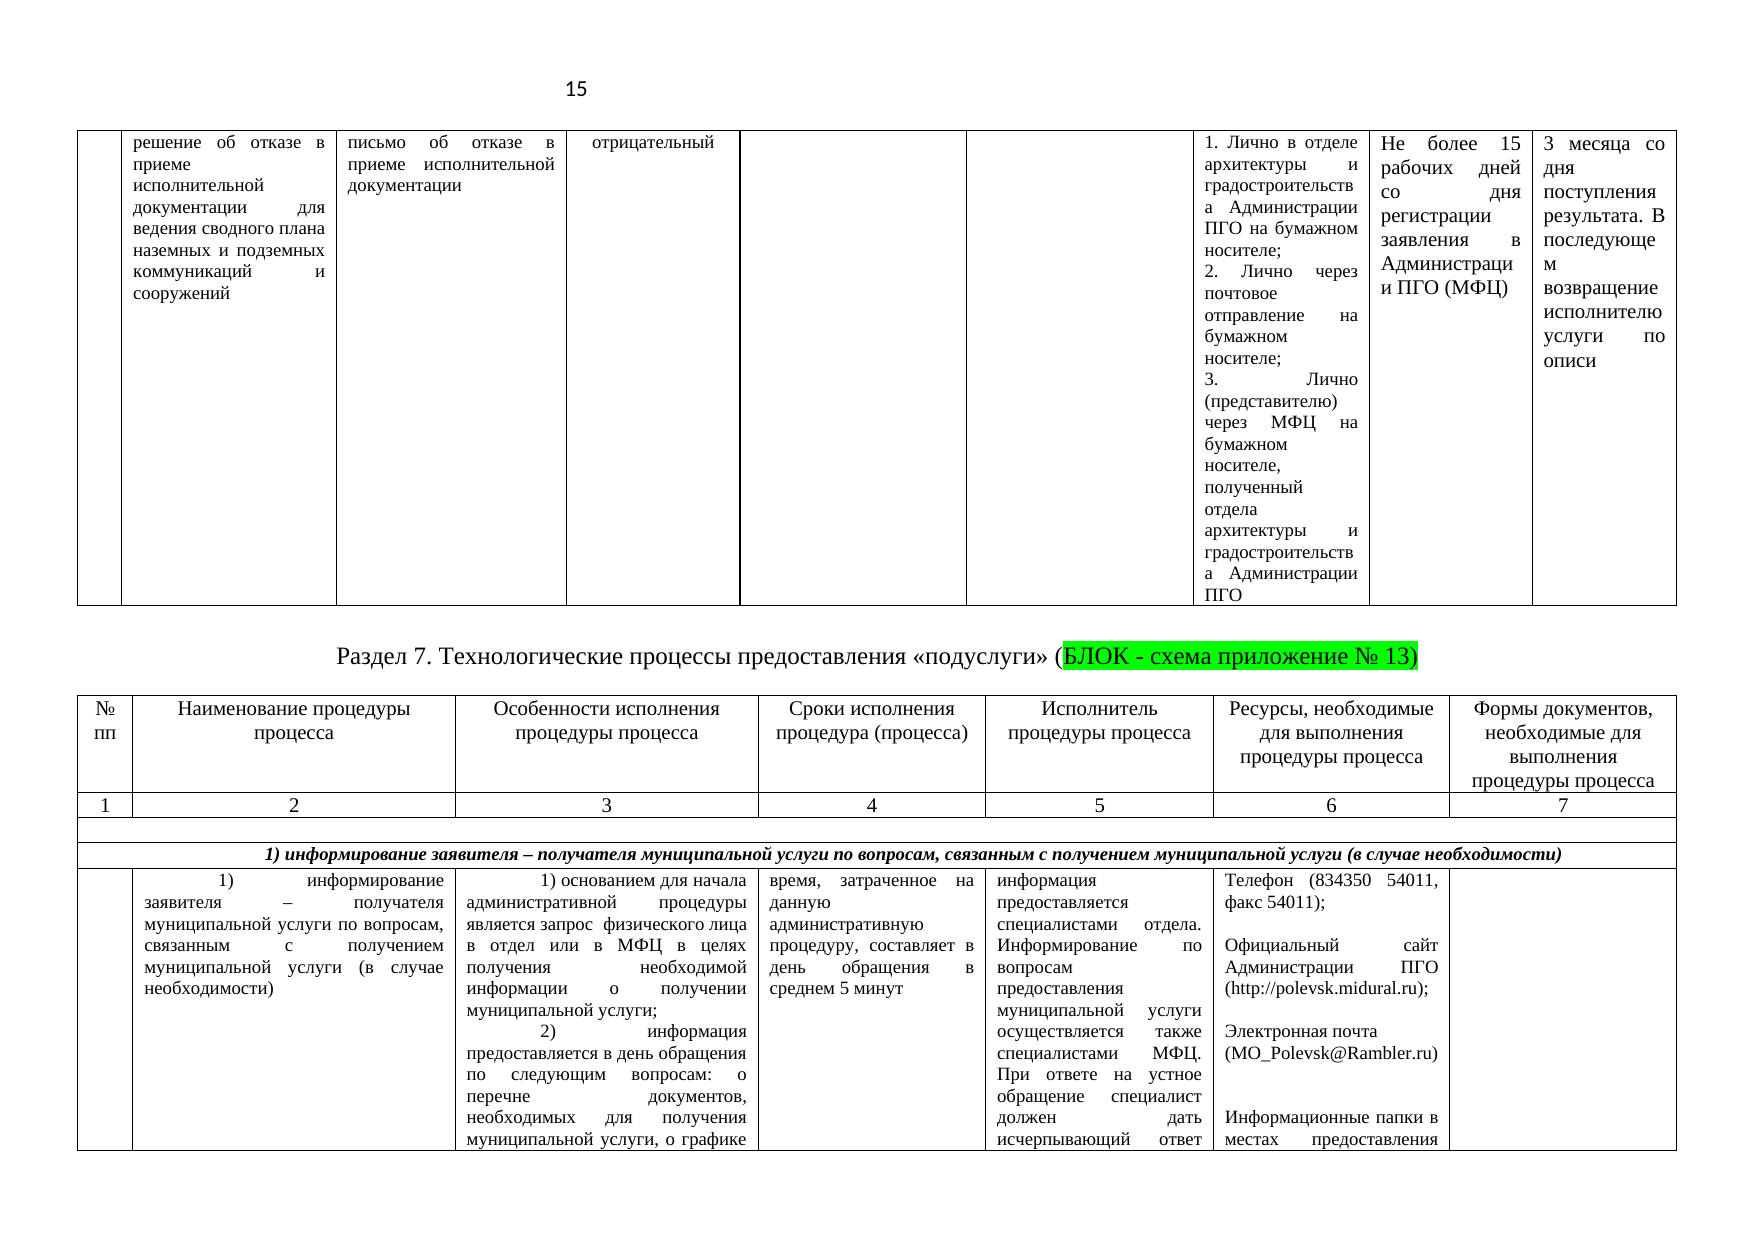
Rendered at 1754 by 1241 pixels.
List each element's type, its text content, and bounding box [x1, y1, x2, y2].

table_header Наименование процедуры процесса [133, 696, 455, 792]
table_cell 2 [133, 793, 455, 817]
table_cell отрицательный [567, 131, 739, 605]
table_cell 5 [986, 793, 1213, 817]
table_cell письмо об отказе в приеме исполнительной документации [337, 131, 566, 605]
table_cell 1 [78, 793, 132, 817]
table_cell [78, 869, 132, 1149]
text Раздел 7. Технологические процессы предоставления «подуслуги» (БЛОК - схема приложение № 13) [89, 641, 1665, 670]
table_cell Не более 15 рабочих дней со дня регистрации заявления в Администрации ПГО (МФЦ) [1370, 131, 1532, 605]
table_cell время, затраченное на данную административную процедуру, составляет в день обращения в среднем 5 минут [759, 869, 985, 1149]
table_cell [78, 818, 1676, 842]
table_cell Телефон (834350 54011, факс 54011); Официальный сайт Администрации ПГО (http://polevsk.midural.ru); Электронная почта (МO_Polevsk@Rambler.ru) Информационные папки в местах предоставления [1214, 869, 1449, 1149]
table_cell [741, 131, 966, 605]
table_cell 3 месяца со дня поступления результата. В последующем возвращение исполнителю услуги по описи [1533, 131, 1676, 605]
table_cell 3 [456, 793, 758, 817]
table_header Особенности исполнения процедуры процесса [456, 696, 758, 792]
table_cell [1450, 869, 1676, 1149]
table_cell 1) информирование заявителя – получателя муниципальной услуги по вопросам, связанным с получением муниципальной услуги (в случае необходимости) [78, 843, 1676, 868]
table_header Сроки исполнения процедура (процесса) [759, 696, 985, 792]
table_cell 1) информирование заявителя – получателя муниципальной услуги по вопросам, связанным с получением муниципальной услуги (в случае необходимости) [133, 869, 455, 1149]
table_cell [967, 131, 1193, 605]
table_cell 4 [759, 793, 985, 817]
table_header Ресурсы, необходимые для выполнения процедуры процесса [1214, 696, 1449, 792]
table_cell [78, 131, 121, 605]
table_header № пп [78, 696, 132, 792]
table_cell решение об отказе в приеме исполнительной документации для ведения сводного плана наземных и подземных коммуникаций и сооружений [122, 131, 336, 605]
table_cell 7 [1450, 793, 1676, 817]
table_cell 1) основанием для начала административной процедуры является запрос физического лица в отдел или в МФЦ в целях получения необходимой информации о получении муниципальной услуги; 2) информация предоставляется в день обращения по следующим вопросам: о перечне документов, необходимых для получения муниципальной услуги, о графике [456, 869, 758, 1149]
table_cell 6 [1214, 793, 1449, 817]
table_header Исполнитель процедуры процесса [986, 696, 1213, 792]
table_cell информация предоставляется специалистами отдела. Информирование по вопросам предоставления муниципальной услуги осуществляется также специалистами МФЦ. При ответе на устное обращение специалист должен дать исчерпывающий ответ [986, 869, 1213, 1149]
table_header Формы документов, необходимые для выполнения процедуры процесса [1450, 696, 1676, 792]
table_cell 1. Лично в отделе архитектуры и градостроительства Администрации ПГО на бумажном носителе; 2. Лично через почтовое отправление на бумажном носителе; 3. Лично (представителю) через МФЦ на бумажном носителе, полученный отдела архитектуры и градостроительства Администрации ПГО [1194, 131, 1369, 605]
